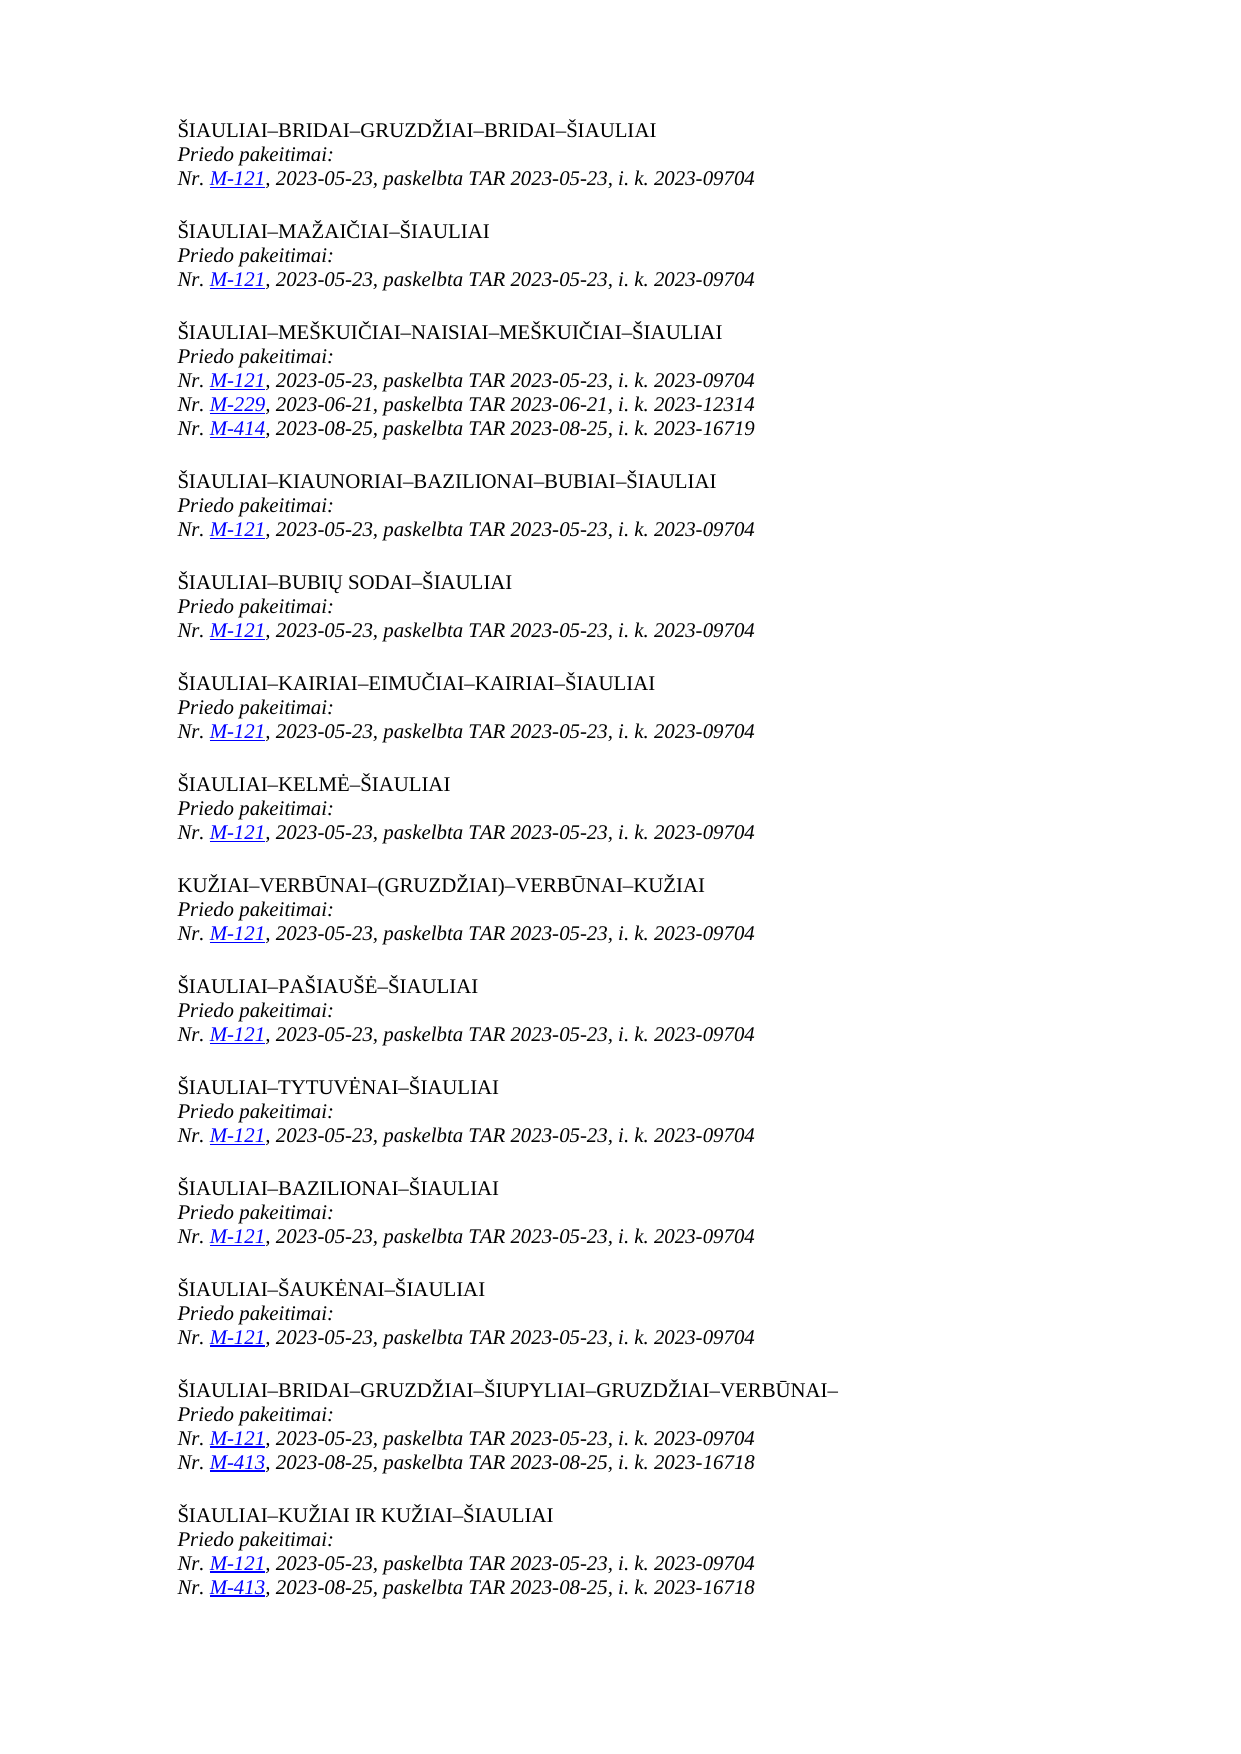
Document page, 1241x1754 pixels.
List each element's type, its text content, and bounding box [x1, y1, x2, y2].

text Nr. M-121, 2023-05-23, paskelbta TAR 2023-05-23, i. k. 2023-09704 [177, 368, 1181, 392]
text KUŽIAI–VERBŪNAI–(GRUZDŽIAI)–VERBŪNAI–KUŽIAI [177, 873, 1181, 897]
text Priedo pakeitimai: [177, 1301, 1181, 1325]
text Priedo pakeitimai: [177, 796, 1181, 820]
text Priedo pakeitimai: [177, 695, 1181, 719]
text Priedo pakeitimai: [177, 493, 1181, 517]
text Nr. M-121, 2023-05-23, paskelbta TAR 2023-05-23, i. k. 2023-09704 [177, 1022, 1181, 1046]
text Priedo pakeitimai: [177, 594, 1181, 618]
text Priedo pakeitimai: [177, 1200, 1181, 1224]
text Nr. M-121, 2023-05-23, paskelbta TAR 2023-05-23, i. k. 2023-09704 [177, 1426, 1181, 1450]
text ŠIAULIAI–PAŠIAUŠĖ–ŠIAULIAI [177, 974, 1181, 998]
text ŠIAULIAI–KUŽIAI IR KUŽIAI–ŠIAULIAI [177, 1502, 1181, 1527]
text Nr. M-413, 2023-08-25, paskelbta TAR 2023-08-25, i. k. 2023-16718 [177, 1575, 1181, 1599]
text ŠIAULIAI–MEŠKUIČIAI–NAISIAI–MEŠKUIČIAI–ŠIAULIAI [177, 320, 1181, 344]
text Nr. M-121, 2023-05-23, paskelbta TAR 2023-05-23, i. k. 2023-09704 [177, 820, 1181, 844]
text Priedo pakeitimai: [177, 243, 1181, 267]
text Nr. M-121, 2023-05-23, paskelbta TAR 2023-05-23, i. k. 2023-09704 [177, 517, 1181, 541]
text Nr. M-121, 2023-05-23, paskelbta TAR 2023-05-23, i. k. 2023-09704 [177, 921, 1181, 945]
text Nr. M-413, 2023-08-25, paskelbta TAR 2023-08-25, i. k. 2023-16718 [177, 1450, 1181, 1474]
text ŠIAULIAI–KAIRIAI–EIMUČIAI–KAIRIAI–ŠIAULIAI [177, 671, 1181, 695]
text Nr. M-121, 2023-05-23, paskelbta TAR 2023-05-23, i. k. 2023-09704 [177, 1551, 1181, 1575]
text Priedo pakeitimai: [177, 1099, 1181, 1123]
text Nr. M-229, 2023-06-21, paskelbta TAR 2023-06-21, i. k. 2023-12314 [177, 392, 1181, 416]
text Nr. M-121, 2023-05-23, paskelbta TAR 2023-05-23, i. k. 2023-09704 [177, 1224, 1181, 1248]
text ŠIAULIAI–ŠAUKĖNAI–ŠIAULIAI [177, 1277, 1181, 1301]
text Priedo pakeitimai: [177, 998, 1181, 1022]
text ŠIAULIAI–BRIDAI–GRUZDŽIAI–ŠIUPYLIAI–GRUZDŽIAI–VERBŪNAI– [177, 1377, 1181, 1402]
text Nr. M-121, 2023-05-23, paskelbta TAR 2023-05-23, i. k. 2023-09704 [177, 1123, 1181, 1147]
text Priedo pakeitimai: [177, 1527, 1181, 1551]
text ŠIAULIAI–MAŽAIČIAI–ŠIAULIAI [177, 219, 1181, 243]
text ŠIAULIAI–TYTUVĖNAI–ŠIAULIAI [177, 1075, 1181, 1099]
text ŠIAULIAI–BAZILIONAI–ŠIAULIAI [177, 1176, 1181, 1200]
text ŠIAULIAI–BUBIŲ SODAI–ŠIAULIAI [177, 570, 1181, 594]
text ŠIAULIAI–BRIDAI–GRUZDŽIAI–BRIDAI–ŠIAULIAI [177, 118, 1181, 142]
text Priedo pakeitimai: [177, 142, 1181, 166]
text Nr. M-121, 2023-05-23, paskelbta TAR 2023-05-23, i. k. 2023-09704 [177, 618, 1181, 642]
text Nr. M-121, 2023-05-23, paskelbta TAR 2023-05-23, i. k. 2023-09704 [177, 267, 1181, 291]
text ŠIAULIAI–KIAUNORIAI–BAZILIONAI–BUBIAI–ŠIAULIAI [177, 469, 1181, 493]
text ŠIAULIAI–KELMĖ–ŠIAULIAI [177, 772, 1181, 796]
text Priedo pakeitimai: [177, 344, 1181, 368]
text Nr. M-414, 2023-08-25, paskelbta TAR 2023-08-25, i. k. 2023-16719 [177, 416, 1181, 440]
text Priedo pakeitimai: [177, 897, 1181, 921]
text Nr. M-121, 2023-05-23, paskelbta TAR 2023-05-23, i. k. 2023-09704 [177, 166, 1181, 190]
text Priedo pakeitimai: [177, 1402, 1181, 1426]
text Nr. M-121, 2023-05-23, paskelbta TAR 2023-05-23, i. k. 2023-09704 [177, 1325, 1181, 1349]
text Nr. M-121, 2023-05-23, paskelbta TAR 2023-05-23, i. k. 2023-09704 [177, 719, 1181, 743]
